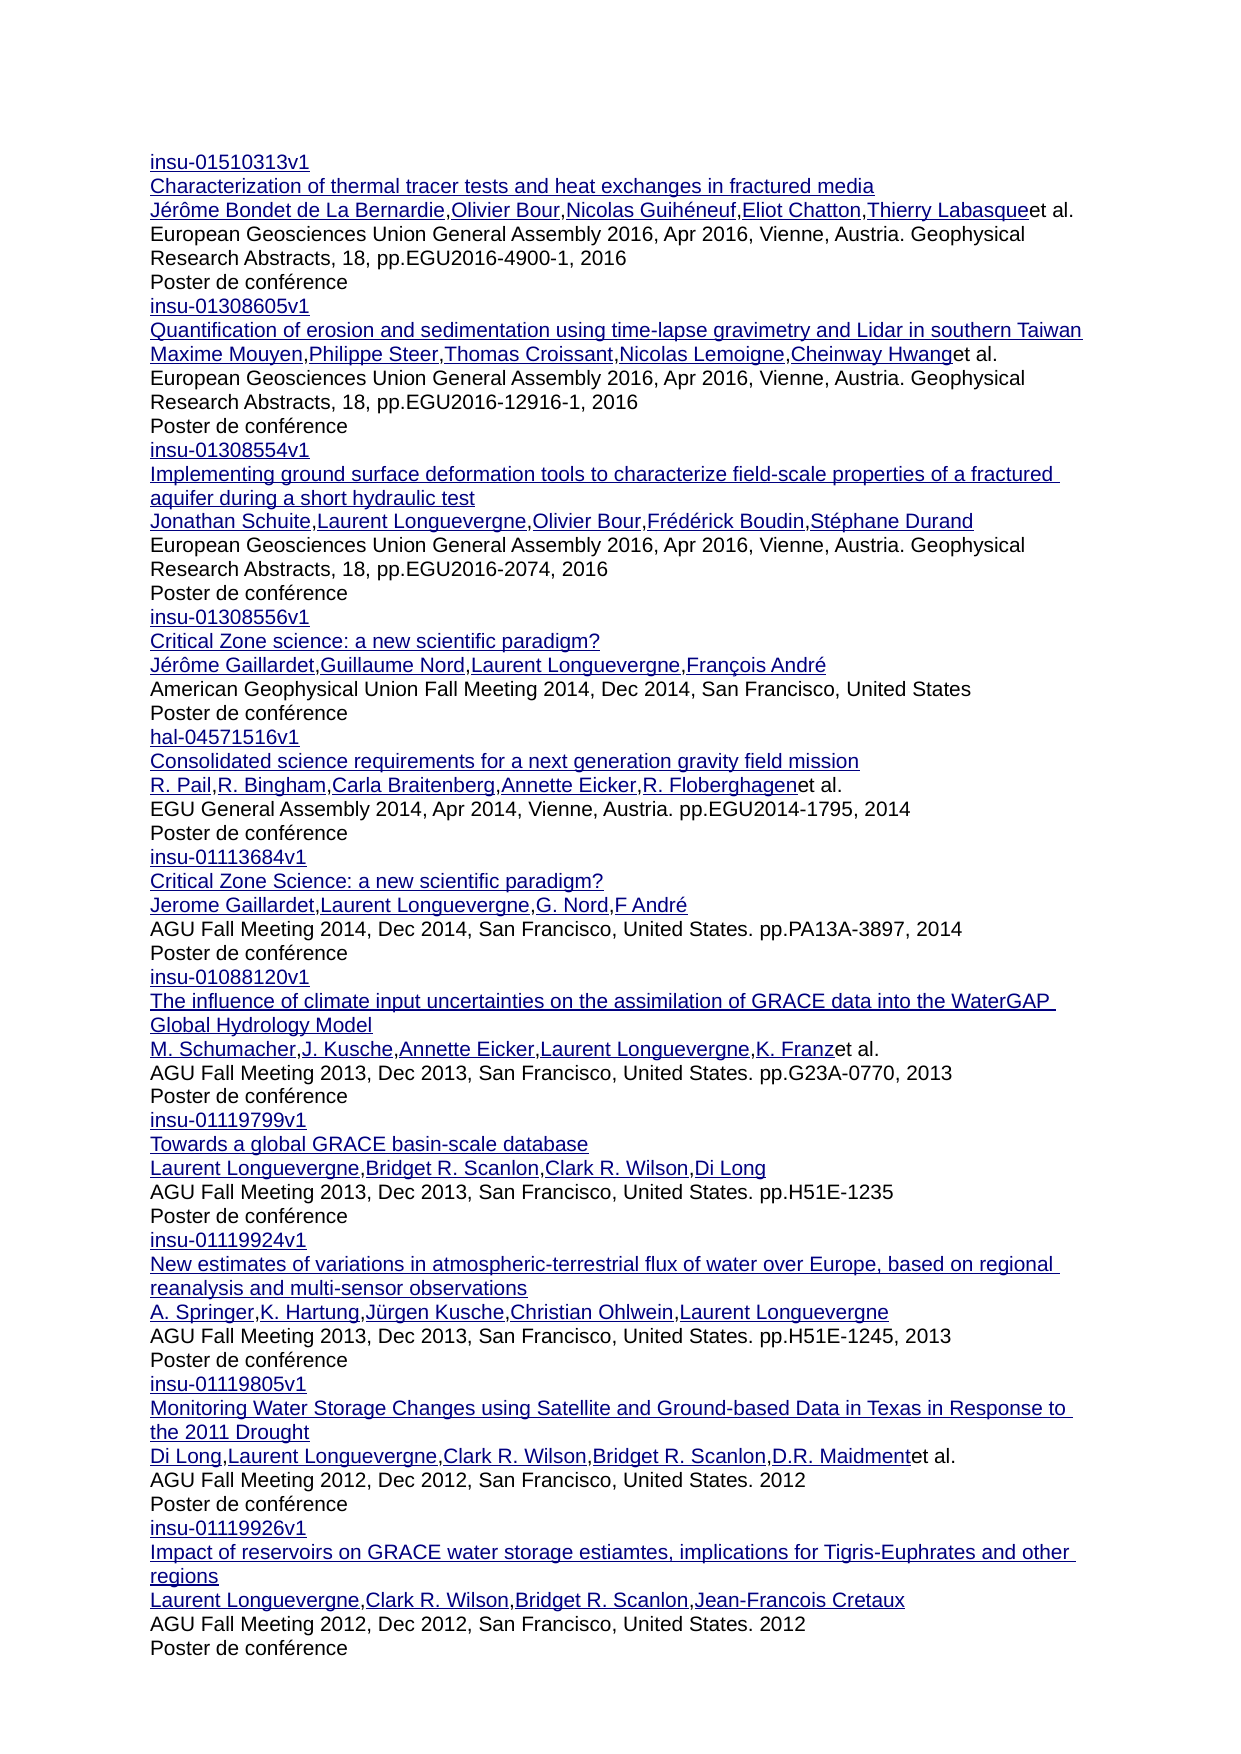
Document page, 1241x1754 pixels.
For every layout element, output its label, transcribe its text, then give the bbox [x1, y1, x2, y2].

table_cell Monitoring Water Storage Changes using Satellite and Ground-based Data in Texas in Response to the 2011 Drought Di Long,Laurent Longuevergne,Clark R. Wilson,Bridget R. Scanlon,D.R. Maidmentet al. AGU Fall Meeting 2012, Dec 2012, San Francisco, United States. 2012 Poster de conférence insu-01119926v1 [150, 1396, 1090, 1539]
table_cell insu-01510313v1 [150, 150, 1090, 174]
table_cell Impact of reservoirs on GRACE water storage estiamtes, implications for Tigris-Euphrates and other regions Laurent Longuevergne,Clark R. Wilson,Bridget R. Scanlon,Jean-Francois Cretaux AGU Fall Meeting 2012, Dec 2012, San Francisco, United States. 2012 Poster de conférence [150, 1540, 1090, 1659]
table_cell Quantification of erosion and sedimentation using time-lapse gravimetry and Lidar in southern Taiwan Maxime Mouyen,Philippe Steer,Thomas Croissant,Nicolas Lemoigne,Cheinway Hwanget al. European Geosciences Union General Assembly 2016, Apr 2016, Vienne, Austria. Geophysical Research Abstracts, 18, pp.EGU2016-12916-1, 2016 Poster de conférence insu-01308554v1 [150, 318, 1090, 461]
table_cell Characterization of thermal tracer tests and heat exchanges in fractured media Jérôme Bondet de La Bernardie,Olivier Bour,Nicolas Guihéneuf,Eliot Chatton,Thierry Labasqueet al. European Geosciences Union General Assembly 2016, Apr 2016, Vienne, Austria. Geophysical Research Abstracts, 18, pp.EGU2016-4900-1, 2016 Poster de conférence insu-01308605v1 [150, 174, 1090, 318]
table_cell The influence of climate input uncertainties on the assimilation of GRACE data into the WaterGAP Global Hydrology Model M. Schumacher,J. Kusche,Annette Eicker,Laurent Longuevergne,K. Franzet al. AGU Fall Meeting 2013, Dec 2013, San Francisco, United States. pp.G23A-0770, 2013 Poster de conférence insu-01119799v1 [150, 989, 1090, 1132]
table_cell Critical Zone Science: a new scientific paradigm? Jerome Gaillardet,Laurent Longuevergne,G. Nord,F André AGU Fall Meeting 2014, Dec 2014, San Francisco, United States. pp.PA13A-3897, 2014 Poster de conférence insu-01088120v1 [150, 869, 1090, 988]
table_cell New estimates of variations in atmospheric-terrestrial flux of water over Europe, based on regional reanalysis and multi-sensor observations A. Springer,K. Hartung,Jürgen Kusche,Christian Ohlwein,Laurent Longuevergne AGU Fall Meeting 2013, Dec 2013, San Francisco, United States. pp.H51E-1245, 2013 Poster de conférence insu-01119805v1 [150, 1252, 1090, 1396]
table_cell Towards a global GRACE basin-scale database Laurent Longuevergne,Bridget R. Scanlon,Clark R. Wilson,Di Long AGU Fall Meeting 2013, Dec 2013, San Francisco, United States. pp.H51E-1235 Poster de conférence insu-01119924v1 [150, 1132, 1090, 1252]
table_cell Implementing ground surface deformation tools to characterize field-scale properties of a fractured aquifer during a short hydraulic test Jonathan Schuite,Laurent Longuevergne,Olivier Bour,Frédérick Boudin,Stéphane Durand European Geosciences Union General Assembly 2016, Apr 2016, Vienne, Austria. Geophysical Research Abstracts, 18, pp.EGU2016-2074, 2016 Poster de conférence insu-01308556v1 [150, 461, 1090, 629]
table_cell Consolidated science requirements for a next generation gravity field mission R. Pail,R. Bingham,Carla Braitenberg,Annette Eicker,R. Floberghagenet al. EGU General Assembly 2014, Apr 2014, Vienne, Austria. pp.EGU2014-1795, 2014 Poster de conférence insu-01113684v1 [150, 749, 1090, 869]
table_cell Critical Zone science: a new scientific paradigm? Jérôme Gaillardet,Guillaume Nord,Laurent Longuevergne,François André American Geophysical Union Fall Meeting 2014, Dec 2014, San Francisco, United States Poster de conférence hal-04571516v1 [150, 629, 1090, 749]
